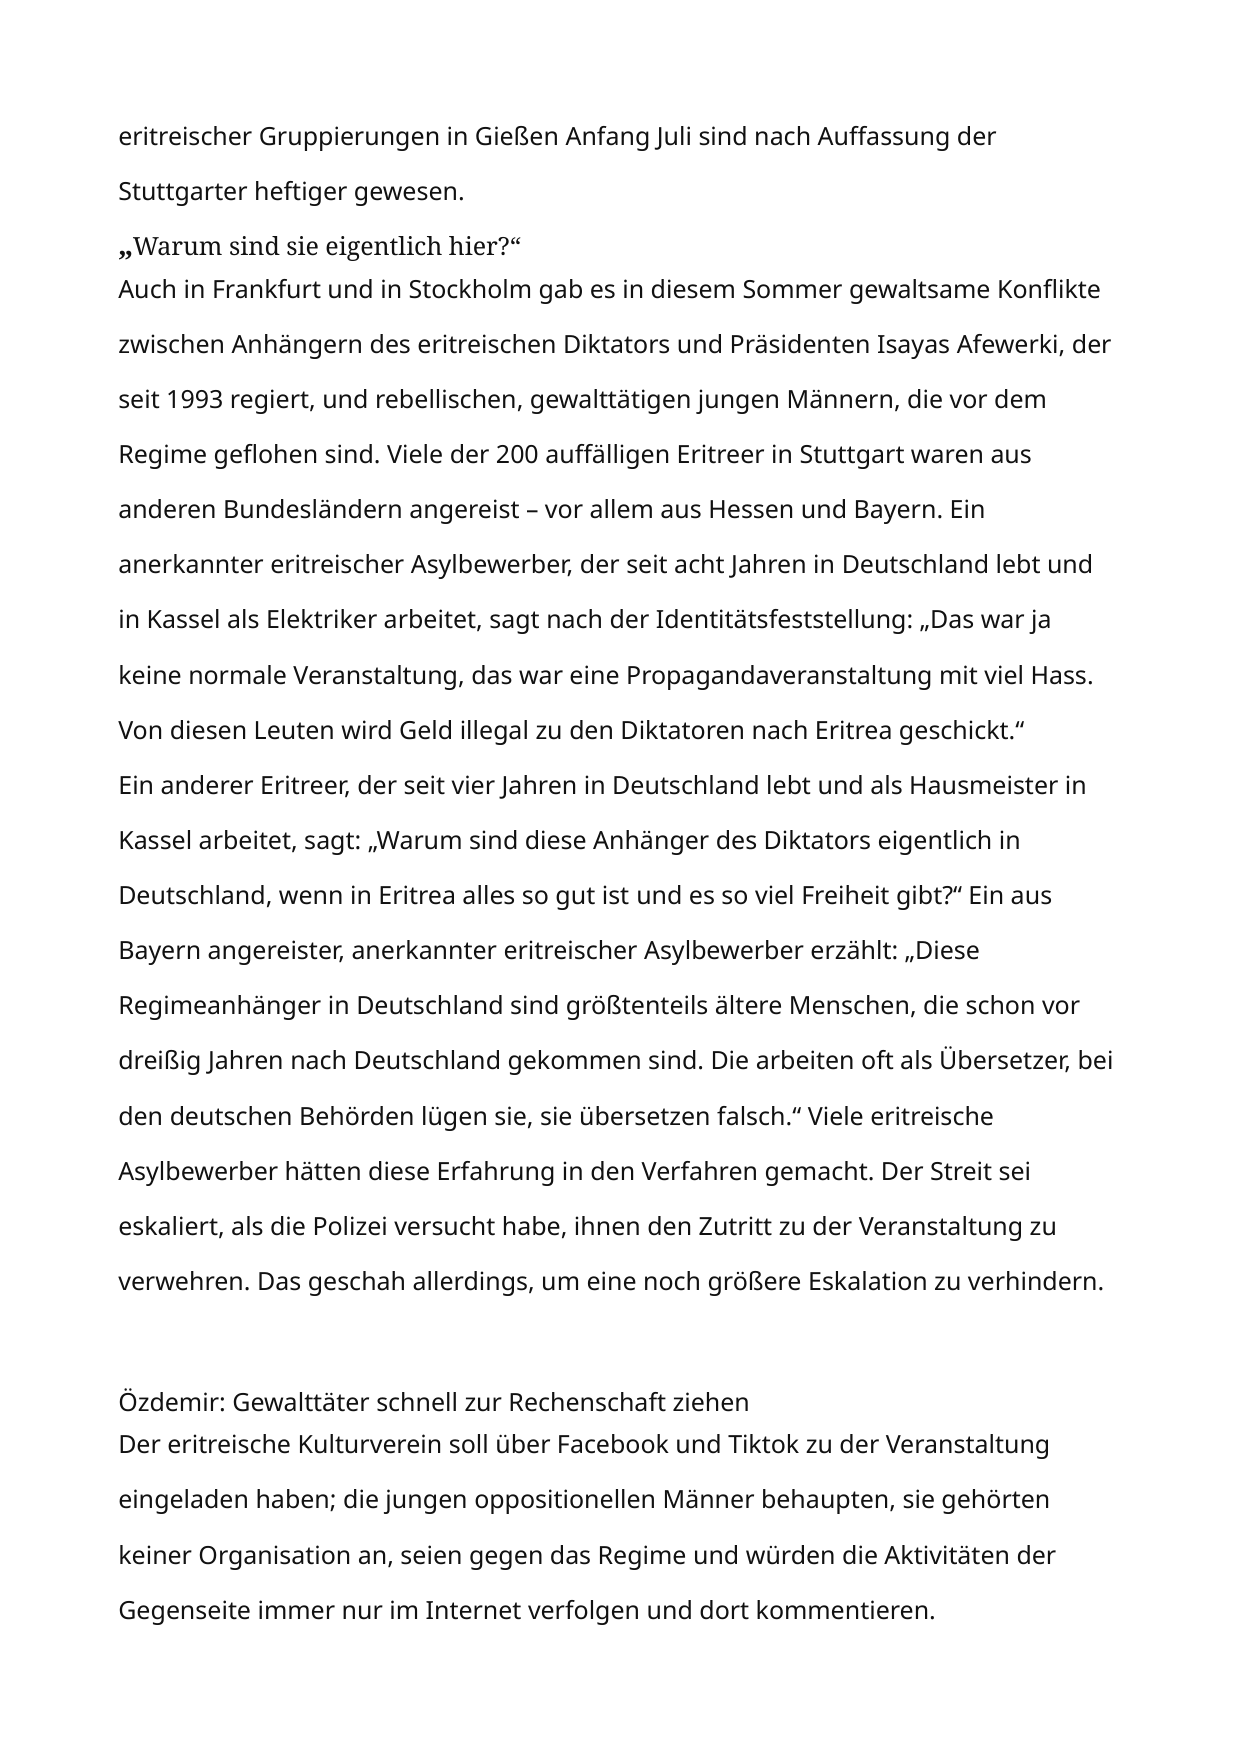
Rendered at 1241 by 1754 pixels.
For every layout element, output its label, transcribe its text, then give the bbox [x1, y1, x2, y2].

subtitle Özdemir: Gewalttäter schnell zur Rechenschaft ziehen [118, 1384, 1122, 1419]
text Auch in Frankfurt und in Stockholm gab es in diesem Sommer gewaltsame Konflikte zwischen Anhängern des eritreischen Diktators und Präsidenten Isayas Afewerki, der seit 1993 regiert, und rebellischen, gewalttätigen jungen Männern, die vor dem Regime geflohen sind. Viele der 200 auffälligen Eritreer in Stuttgart waren aus anderen Bundesländern angereist – vor allem aus Hessen und Bayern. Ein anerkannter eritreischer Asylbewerber, der seit acht Jahren in Deutschland lebt und in Kassel als Elektriker arbeitet, sagt nach der Identitätsfeststellung: „Das war ja keine normale Veranstaltung, das war eine Propagandaveranstaltung mit viel Hass. Von diesen Leuten wird Geld illegal zu den Diktatoren nach Eritrea geschickt.“ [118, 272, 1122, 746]
text Ein anderer Eritreer, der seit vier Jahren in Deutschland lebt und als Hausmeister in Kassel arbeitet, sagt: „Warum sind diese Anhänger des Diktators eigentlich in Deutschland, wenn in Eritrea alles so gut ist und es so viel Freiheit gibt?“ Ein aus Bayern angereister, anerkannter eritreischer Asylbewerber erzählt: „Diese Regimeanhänger in Deutschland sind größtenteils ältere Menschen, die schon vor dreißig Jahren nach Deutschland gekommen sind. Die arbeiten oft als Übersetzer, bei den deutschen Behörden lügen sie, sie übersetzen falsch.“ Viele eritreische Asylbewerber hätten diese Erfahrung in den Verfahren gemacht. Der Streit sei eskaliert, als die Polizei versucht habe, ihnen den Zutritt zu der Veranstaltung zu verwehren. Das geschah allerdings, um eine noch größere Eskalation zu verhindern. [118, 767, 1122, 1297]
text eritreischer Gruppierungen in Gießen Anfang Juli sind nach Auffassung der Stuttgarter heftiger gewesen. [118, 118, 1122, 207]
text Der eritreische Kulturverein soll über Facebook und Tiktok zu der Veranstaltung eingeladen haben; die jungen oppositionellen Männer behaupten, sie gehörten keiner Organisation an, seien gegen das Regime und würden die Aktivitäten der Gegenseite immer nur im Internet verfolgen und dort kommentieren. [118, 1427, 1122, 1626]
subtitle „Warum sind sie eigentlich hier?“ [118, 228, 1122, 263]
